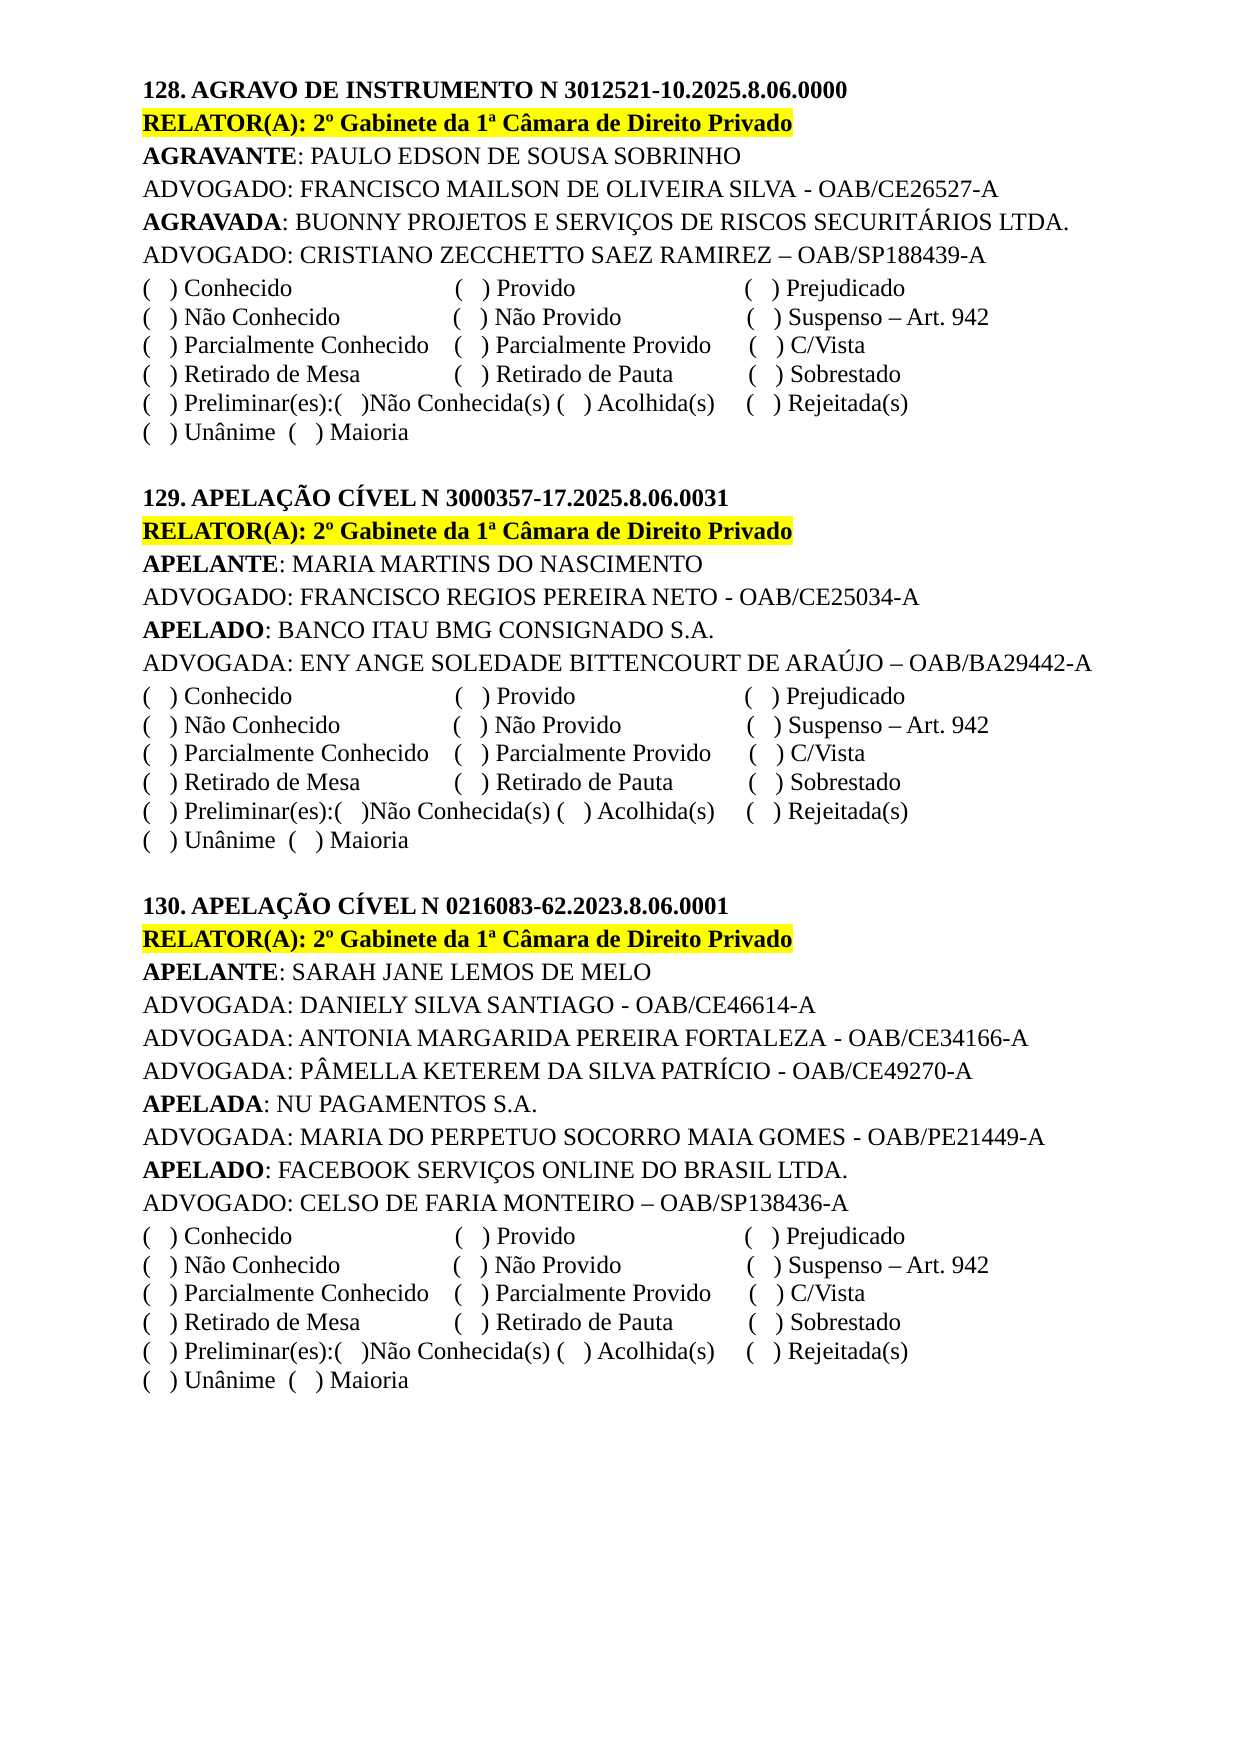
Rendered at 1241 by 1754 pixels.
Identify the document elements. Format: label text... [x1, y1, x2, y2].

text ( ) Parcialmente Conhecido ( ) Parcialmente Provido ( ) C/Vista [142, 331, 1158, 359]
text ( ) Retirado de Mesa ( ) Retirado de Pauta ( ) Sobrestado [142, 1307, 1158, 1336]
text ( ) Preliminar(es):( )Não Conhecida(s) ( ) Acolhida(s) ( ) Rejeitada(s) [142, 796, 1158, 825]
text ( ) Retirado de Mesa ( ) Retirado de Pauta ( ) Sobrestado [142, 767, 1158, 796]
text ( ) Parcialmente Conhecido ( ) Parcialmente Provido ( ) C/Vista [142, 738, 1158, 767]
text ( ) Unânime ( ) Maioria 129. APELAÇÃO CÍVEL N 3000357-17.2025.8.06.0031 RELATOR(A): 2º Gabinete da 1ª Câmara de Direito Privado APELANTE: MARIA MARTINS DO NASCIMENTO ADVOGADO: FRANCISCO REGIOS PEREIRA NETO - OAB/CE25034-A APELADO: BANCO ITAU BMG CONSIGNADO S.A. ADVOGADA: ENY ANGE SOLEDADE BITTENCOURT DE ARAÚJO – OAB/BA29442-A [142, 417, 1141, 677]
text ( ) Conhecido ( ) Provido ( ) Prejudicado [142, 681, 1141, 710]
text ( ) Conhecido ( ) Provido ( ) Prejudicado [142, 273, 1141, 302]
text ( ) Conhecido ( ) Provido ( ) Prejudicado [142, 1221, 1141, 1250]
text ( ) Não Conhecido ( ) Não Provido ( ) Suspenso – Art. 942 [142, 710, 1158, 738]
text ( ) Preliminar(es):( )Não Conhecida(s) ( ) Acolhida(s) ( ) Rejeitada(s) [142, 1336, 1158, 1365]
text ( ) Não Conhecido ( ) Não Provido ( ) Suspenso – Art. 942 [142, 1250, 1158, 1278]
text ( ) Não Conhecido ( ) Não Provido ( ) Suspenso – Art. 942 [142, 302, 1158, 331]
text ( ) Unânime ( ) Maioria [142, 1365, 1141, 1459]
text ( ) Preliminar(es):( )Não Conhecida(s) ( ) Acolhida(s) ( ) Rejeitada(s) [142, 388, 1158, 417]
text 128. AGRAVO DE INSTRUMENTO N 3012521-10.2025.8.06.0000 RELATOR(A): 2º Gabinete da 1ª Câmara de Direito Privado AGRAVANTE: PAULO EDSON DE SOUSA SOBRINHO ADVOGADO: FRANCISCO MAILSON DE OLIVEIRA SILVA - OAB/CE26527-A AGRAVADA: BUONNY PROJETOS E SERVIÇOS DE RISCOS SECURITÁRIOS LTDA. ADVOGADO: CRISTIANO ZECCHETTO SAEZ RAMIREZ – OAB/SP188439-A [142, 75, 1141, 269]
text ( ) Parcialmente Conhecido ( ) Parcialmente Provido ( ) C/Vista [142, 1278, 1158, 1307]
text ( ) Unânime ( ) Maioria 130. APELAÇÃO CÍVEL N 0216083-62.2023.8.06.0001 RELATOR(A): 2º Gabinete da 1ª Câmara de Direito Privado APELANTE: SARAH JANE LEMOS DE MELO ADVOGADA: DANIELY SILVA SANTIAGO - OAB/CE46614-A ADVOGADA: ANTONIA MARGARIDA PEREIRA FORTALEZA - OAB/CE34166-A ADVOGADA: PÂMELLA KETEREM DA SILVA PATRÍCIO - OAB/CE49270-A APELADA: NU PAGAMENTOS S.A. ADVOGADA: MARIA DO PERPETUO SOCORRO MAIA GOMES - OAB/PE21449-A APELADO: FACEBOOK SERVIÇOS ONLINE DO BRASIL LTDA. ADVOGADO: CELSO DE FARIA MONTEIRO – OAB/SP138436-A [142, 825, 1141, 1217]
text ( ) Retirado de Mesa ( ) Retirado de Pauta ( ) Sobrestado [142, 359, 1158, 388]
